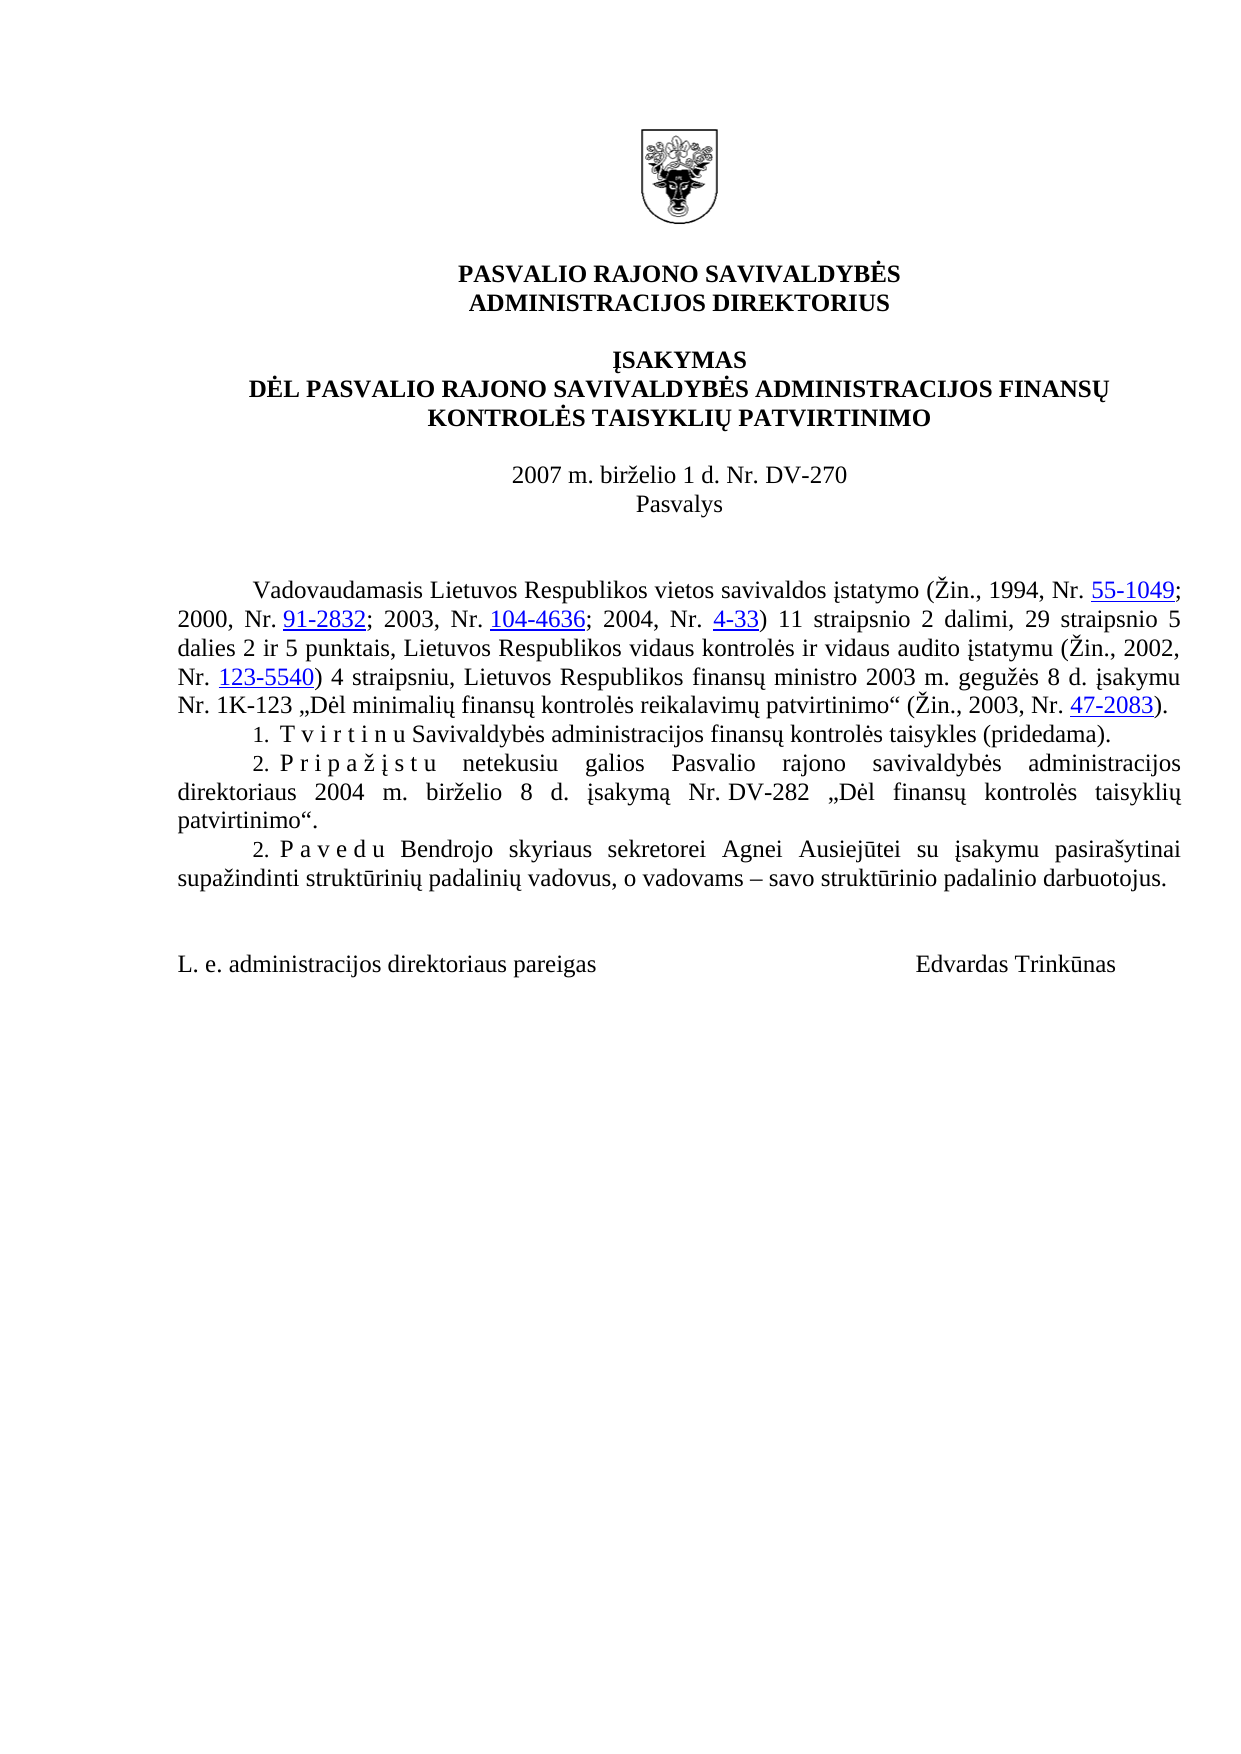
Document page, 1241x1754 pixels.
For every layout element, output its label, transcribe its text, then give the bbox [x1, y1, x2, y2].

text 2. P r i p a ž į s t u netekusiu galios Pasvalio rajono savivaldybės administracijos direktoriaus 2004 m. birželio 8 d. įsakymą Nr. DV-282 „Dėl finansų kontrolės taisyklių patvirtinimo“. [177, 748, 1181, 834]
text ĮSAKYMAS [177, 346, 1181, 374]
text 1. T v i r t i n u Savivaldybės administracijos finansų kontrolės taisykles (pridedama). [177, 719, 1181, 748]
text PASVALIO RAJONO SAVIVALDYBĖS [177, 259, 1181, 288]
text 2. P a v e d u Bendrojo skyriaus sekretorei Agnei Ausiejūtei su įsakymu pasirašytinai supažindinti struktūrinių padalinių vadovus, o vadovams – savo struktūrinio padalinio darbuotojus. [177, 834, 1181, 892]
text DĖL PASVALIO RAJONO SAVIVALDYBĖS ADMINISTRACIJOS FINANSŲ KONTROLĖS TAISYKLIŲ PATVIRTINIMO [177, 374, 1181, 432]
text Pasvalys [177, 489, 1181, 518]
text Vadovaudamasis Lietuvos Respublikos vietos savivaldos įstatymo (Žin., 1994, Nr. 55-1049; 2000, Nr. 91-2832; 2003, Nr. 104-4636; 2004, Nr. 4-33) 11 straipsnio 2 dalimi, 29 straipsnio 5 dalies 2 ir 5 punktais, Lietuvos Respublikos vidaus kontrolės ir vidaus audito įstatymu (Žin., 2002, Nr. 123-5540) 4 straipsniu, Lietuvos Respublikos finansų ministro 2003 m. gegužės 8 d. įsakymu Nr. 1K-123 „Dėl minimalių finansų kontrolės reikalavimų patvirtinimo“ (Žin., 2003, Nr. 47-2083). [177, 576, 1181, 719]
text 2007 m. birželio 1 d. Nr. DV-270 [177, 461, 1181, 489]
text L. e. administracijos direktoriaus pareigas Edvardas Trinkūnas [177, 949, 1181, 978]
text ADMINISTRACIJOS DIREKTORIUS [177, 288, 1181, 317]
